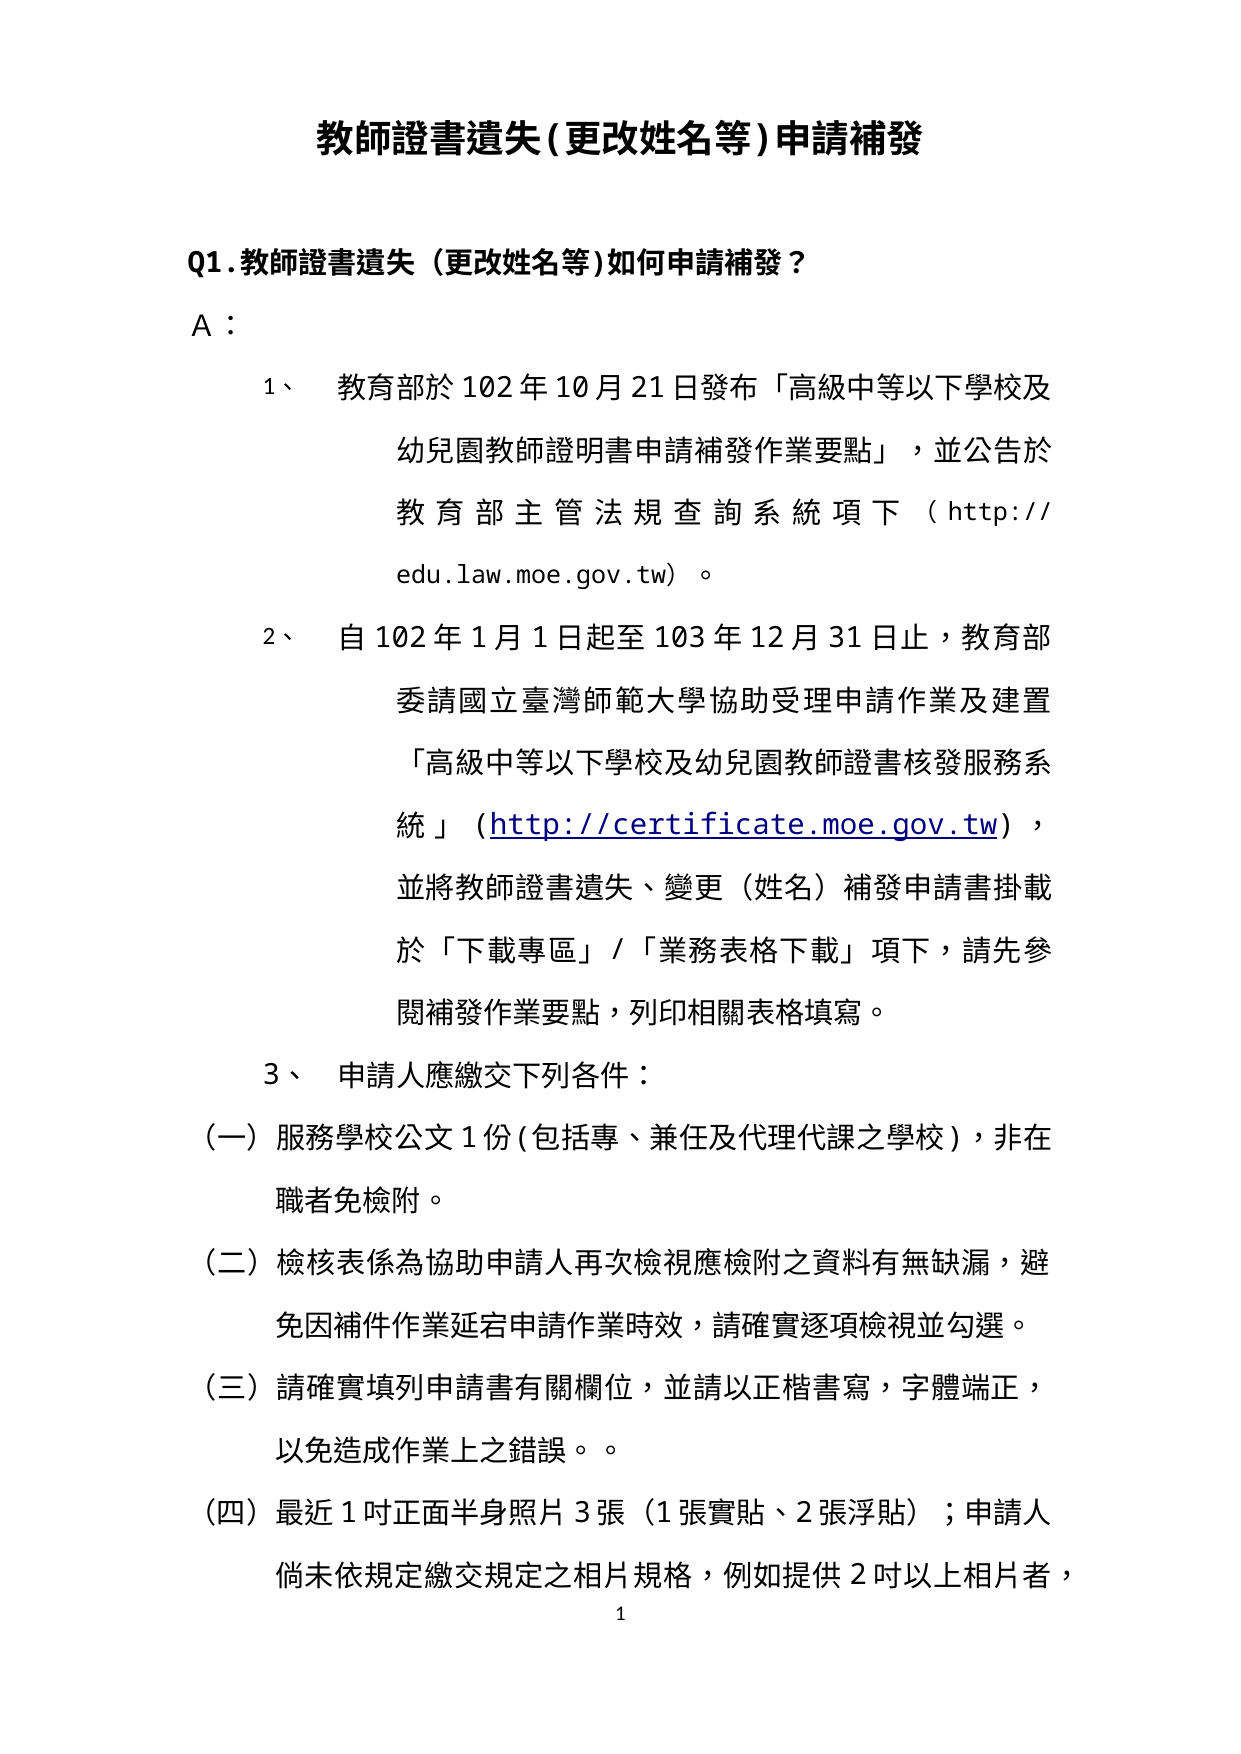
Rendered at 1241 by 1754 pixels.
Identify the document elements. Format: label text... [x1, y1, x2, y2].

text （三）請確實填列申請書有關欄位，並請以正楷書寫，字體端正，以免造成作業上之錯誤。。 [187, 1344, 1053, 1469]
text 教師證書遺失(更改姓名等)申請補發 [187, 94, 1053, 157]
text （四）最近1吋正面半身照片3張（1張實貼、2張浮貼）；申請人倘未依規定繳交規定之相片規格，例如提供2吋以上相片者，不利承辦單位相片裁剪、黏貼等製證作業，且影響證明書美觀性。 [187, 1469, 1053, 1594]
text Q1.教師證書遺失（更改姓名等)如何申請補發？ [187, 219, 1053, 282]
text Ａ： [187, 282, 1053, 344]
list 自102年1月1日起至103年12月31日止，教育部委請國立臺灣師範大學協助受理申請作業及建置「高級中等以下學校及幼兒園教師證書核發服務系統」(http://certificate.moe.gov.tw)，並將教師證書遺失、變更（姓名）補發申請書掛載於「下載專區」/「業務表格下載」項下，請先參閱補發作業要點，列印相關表格填寫。 [262, 594, 1053, 1032]
text （二）檢核表係為協助申請人再次檢視應檢附之資料有無缺漏，避免因補件作業延宕申請作業時效，請確實逐項檢視並勾選。 [187, 1219, 1053, 1344]
list 申請人應繳交下列各件： [262, 1032, 1053, 1094]
text （一）服務學校公文1份(包括專、兼任及代理代課之學校)，非在職者免檢附。 [187, 1094, 1053, 1219]
list 教育部於102年10月21日發布「高級中等以下學校及幼兒園教師證明書申請補發作業要點」，並公告於教育部主管法規查詢系統項下（http://edu.law.moe.gov.tw）。 [262, 344, 1053, 594]
